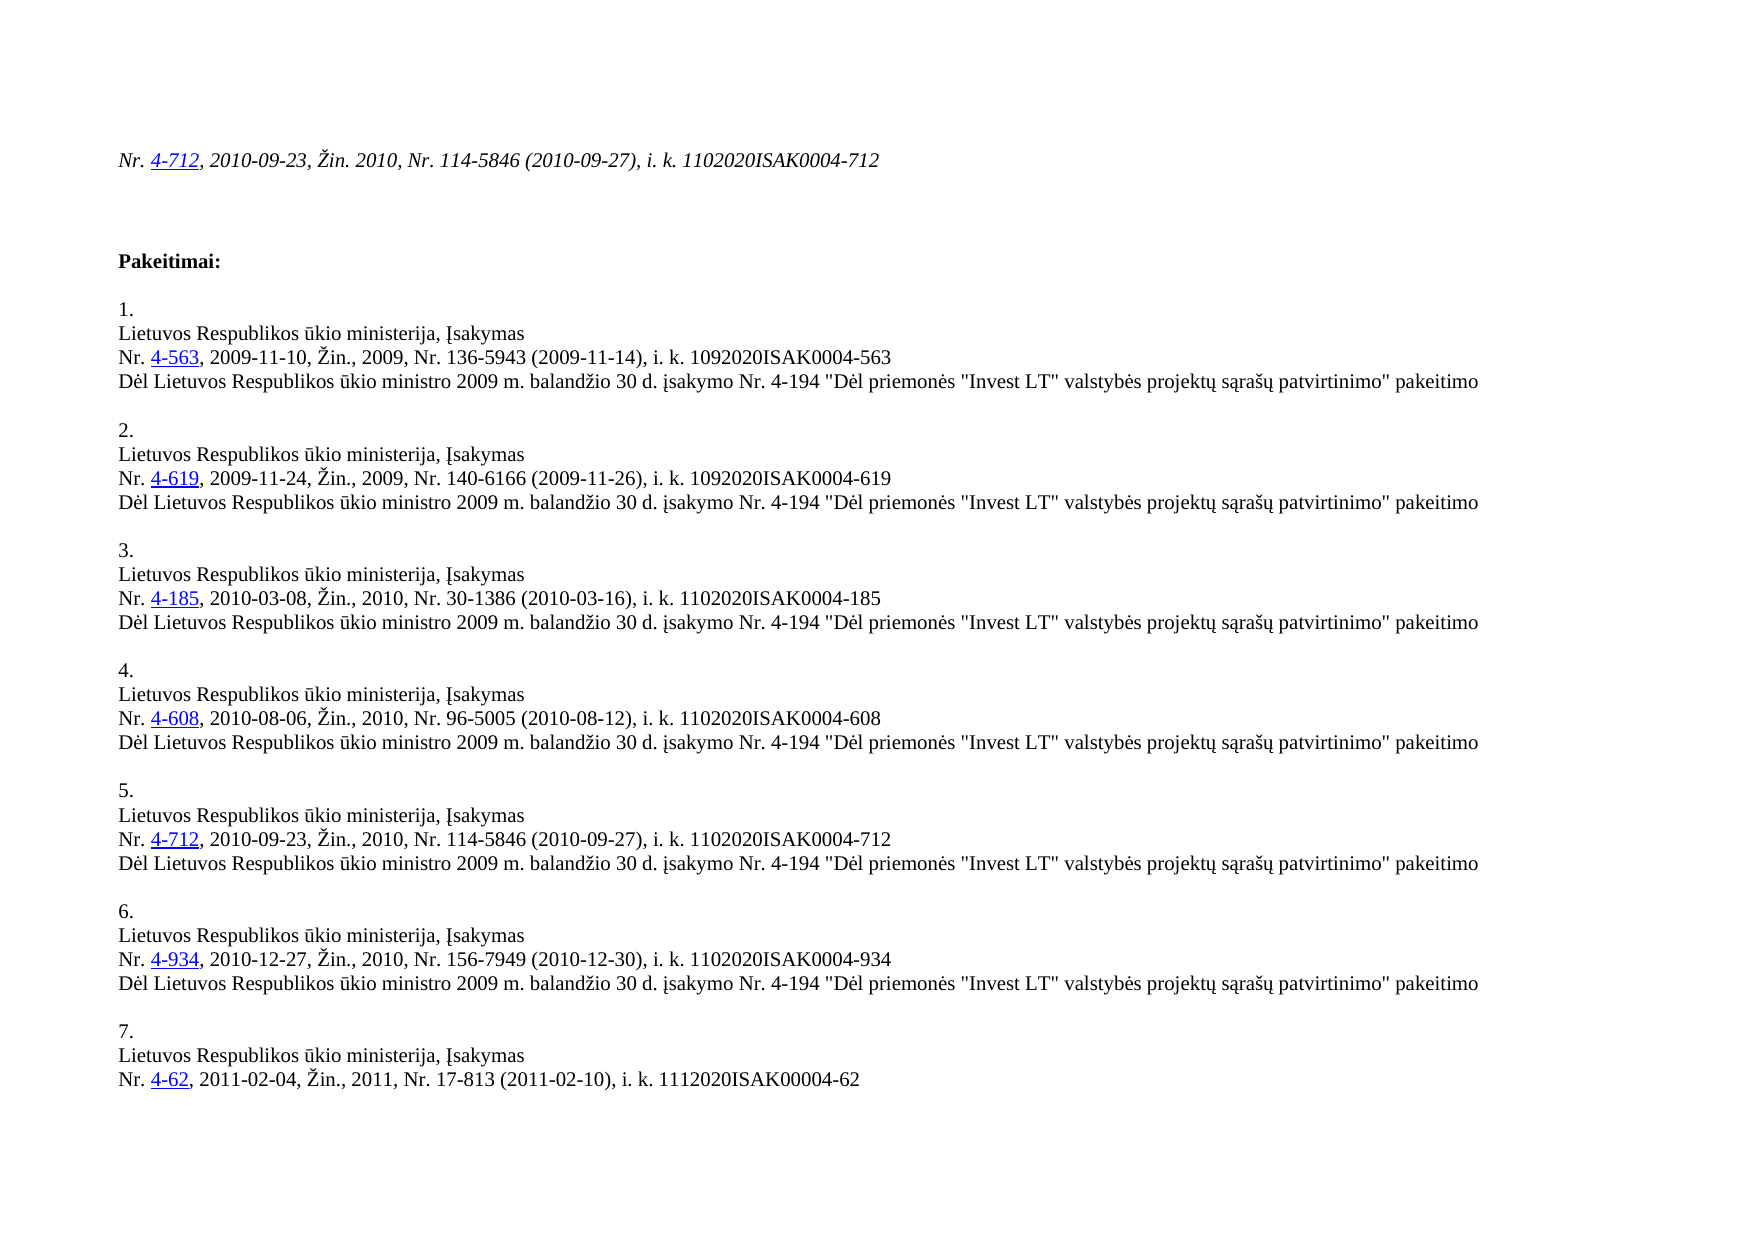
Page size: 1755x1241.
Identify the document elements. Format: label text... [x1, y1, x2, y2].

text Pakeitimai: [118, 249, 1636, 273]
text Dėl Lietuvos Respublikos ūkio ministro 2009 m. balandžio 30 d. įsakymo Nr. 4-194 "Dėl priemonės "Invest LT" valstybės projektų sąrašų patvirtinimo" pakeitimo [118, 730, 1636, 754]
text Nr. 4-712, 2010-09-23, Žin., 2010, Nr. 114-5846 (2010-09-27), i. k. 1102020ISAK0004-712 [118, 827, 1636, 851]
text Lietuvos Respublikos ūkio ministerija, Įsakymas [118, 562, 1636, 586]
text Lietuvos Respublikos ūkio ministerija, Įsakymas [118, 321, 1636, 345]
text 2. [118, 417, 1636, 442]
text 4. [118, 658, 1636, 682]
text Dėl Lietuvos Respublikos ūkio ministro 2009 m. balandžio 30 d. įsakymo Nr. 4-194 "Dėl priemonės "Invest LT" valstybės projektų sąrašų patvirtinimo" pakeitimo [118, 490, 1636, 514]
text 1. [118, 297, 1636, 321]
text Nr. 4-563, 2009-11-10, Žin., 2009, Nr. 136-5943 (2009-11-14), i. k. 1092020ISAK0004-563 [118, 345, 1636, 369]
text Lietuvos Respublikos ūkio ministerija, Įsakymas [118, 923, 1636, 947]
text Nr. 4-619, 2009-11-24, Žin., 2009, Nr. 140-6166 (2009-11-26), i. k. 1092020ISAK0004-619 [118, 466, 1636, 490]
text Nr. 4-185, 2010-03-08, Žin., 2010, Nr. 30-1386 (2010-03-16), i. k. 1102020ISAK0004-185 [118, 586, 1636, 610]
text Lietuvos Respublikos ūkio ministerija, Įsakymas [118, 442, 1636, 466]
text Lietuvos Respublikos ūkio ministerija, Įsakymas [118, 802, 1636, 827]
text Dėl Lietuvos Respublikos ūkio ministro 2009 m. balandžio 30 d. įsakymo Nr. 4-194 "Dėl priemonės "Invest LT" valstybės projektų sąrašų patvirtinimo" pakeitimo [118, 971, 1636, 995]
text 3. [118, 538, 1636, 562]
text 6. [118, 899, 1636, 923]
text Nr. 4-608, 2010-08-06, Žin., 2010, Nr. 96-5005 (2010-08-12), i. k. 1102020ISAK0004-608 [118, 706, 1636, 730]
text Nr. 4-712, 2010-09-23, Žin. 2010, Nr. 114-5846 (2010-09-27), i. k. 1102020ISAK0004-712 [118, 148, 1636, 172]
text Dėl Lietuvos Respublikos ūkio ministro 2009 m. balandžio 30 d. įsakymo Nr. 4-194 "Dėl priemonės "Invest LT" valstybės projektų sąrašų patvirtinimo" pakeitimo [118, 369, 1636, 393]
text Nr. 4-934, 2010-12-27, Žin., 2010, Nr. 156-7949 (2010-12-30), i. k. 1102020ISAK0004-934 [118, 947, 1636, 971]
text Dėl Lietuvos Respublikos ūkio ministro 2009 m. balandžio 30 d. įsakymo Nr. 4-194 "Dėl priemonės "Invest LT" valstybės projektų sąrašų patvirtinimo" pakeitimo [118, 610, 1636, 634]
text Nr. 4-62, 2011-02-04, Žin., 2011, Nr. 17-813 (2011-02-10), i. k. 1112020ISAK00004-62 [118, 1067, 1636, 1091]
text Lietuvos Respublikos ūkio ministerija, Įsakymas [118, 682, 1636, 706]
text 7. [118, 1019, 1636, 1043]
text 5. [118, 778, 1636, 802]
text Dėl Lietuvos Respublikos ūkio ministro 2009 m. balandžio 30 d. įsakymo Nr. 4-194 "Dėl priemonės "Invest LT" valstybės projektų sąrašų patvirtinimo" pakeitimo [118, 851, 1636, 875]
text Lietuvos Respublikos ūkio ministerija, Įsakymas [118, 1043, 1636, 1067]
